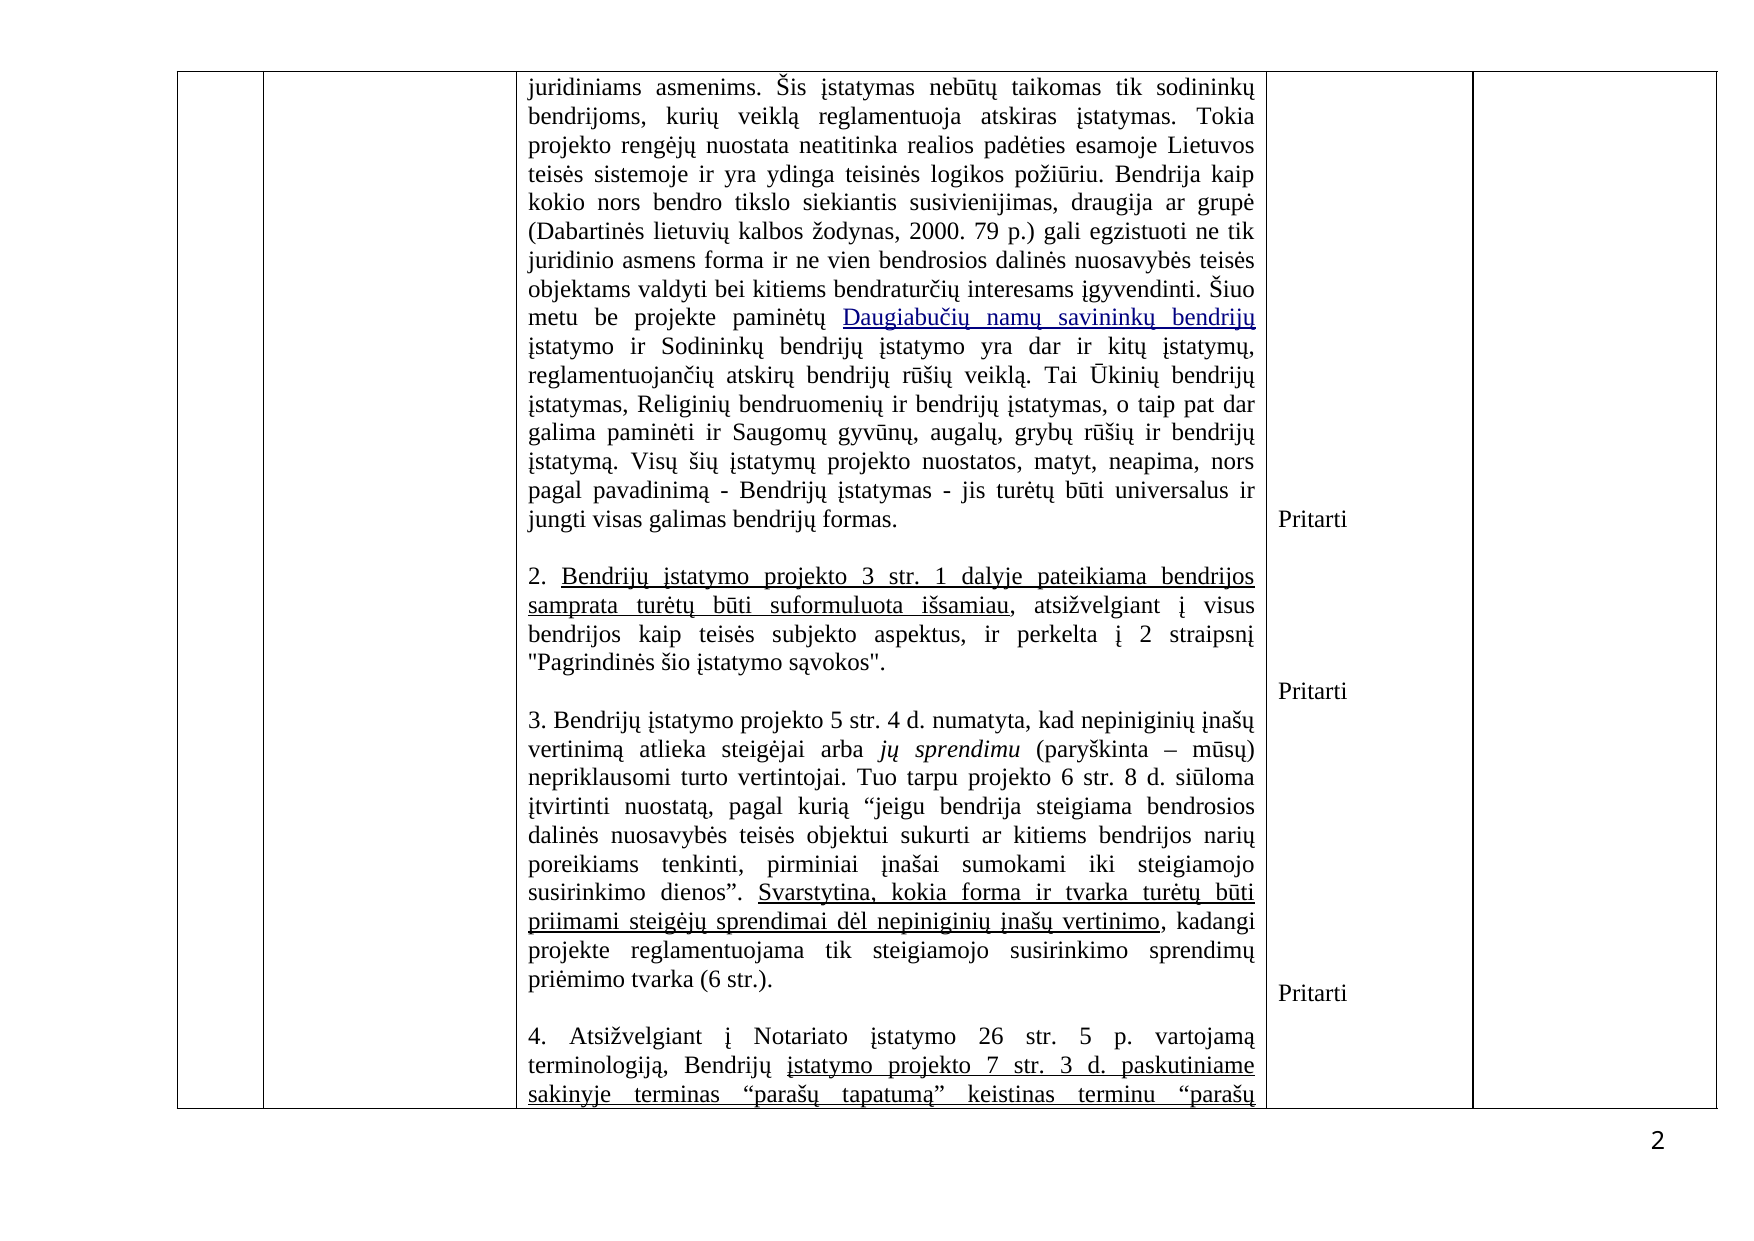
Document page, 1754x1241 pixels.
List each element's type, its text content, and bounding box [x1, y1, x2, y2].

table_cell Pritarti Pritarti Pritarti [1267, 72, 1472, 1107]
table_cell [178, 72, 263, 1107]
table_cell juridiniams asmenims. Šis įstatymas nebūtų taikomas tik sodininkų bendrijoms, kurių veiklą reglamentuoja atskiras įstatymas. Tokia projekto rengėjų nuostata neatitinka realios padėties esamoje Lietuvos teisės sistemoje ir yra ydinga teisinės logikos požiūriu. Bendrija kaip kokio nors bendro tikslo siekiantis susivienijimas, draugija ar grupė (Dabartinės lietuvių kalbos žodynas, 2000. 79 p.) gali egzistuoti ne tik juridinio asmens forma ir ne vien bendrosios dalinės nuosavybės teisės objektams valdyti bei kitiems bendraturčių interesams įgyvendinti. Šiuo metu be projekte paminėtų Daugiabučių namų savininkų bendrijų įstatymo ir Sodininkų bendrijų įstatymo yra dar ir kitų įstatymų, reglamentuojančių atskirų bendrijų rūšių veiklą. Tai Ūkinių bendrijų įstatymas, Religinių bendruomenių ir bendrijų įstatymas, o taip pat dar galima paminėti ir Saugomų gyvūnų, augalų, grybų rūšių ir bendrijų įstatymą. Visų šių įstatymų projekto nuostatos, matyt, neapima, nors pagal pavadinimą - Bendrijų įstatymas - jis turėtų būti universalus ir jungti visas galimas bendrijų formas. 2. Bendrijų įstatymo projekto 3 str. 1 dalyje pateikiama bendrijos samprata turėtų būti suformuluota išsamiau, atsižvelgiant į visus bendrijos kaip teisės subjekto aspektus, ir perkelta į 2 straipsnį ''Pagrindinės šio įstatymo sąvokos". 3. Bendrijų įstatymo projekto 5 str. 4 d. numatyta, kad nepiniginių įnašų vertinimą atlieka steigėjai arba jų sprendimu (paryškinta – mūsų) nepriklausomi turto vertintojai. Tuo tarpu projekto 6 str. 8 d. siūloma įtvirtinti nuostatą, pagal kurią “jeigu bendrija steigiama bendrosios dalinės nuosavybės teisės objektui sukurti ar kitiems bendrijos narių poreikiams tenkinti, pirminiai įnašai sumokami iki steigiamojo susirinkimo dienos”. Svarstytina, kokia forma ir tvarka turėtų būti priimami steigėjų sprendimai dėl nepiniginių įnašų vertinimo, kadangi projekte reglamentuojama tik steigiamojo susirinkimo sprendimų priėmimo tvarka (6 str.). 4. Atsižvelgiant į Notariato įstatymo 26 str. 5 p. vartojamą terminologiją, Bendrijų įstatymo projekto 7 str. 3 d. paskutiniame sakinyje terminas “parašų tapatumą” keistinas terminu “parašų [517, 72, 1266, 1107]
table_cell [1474, 72, 1716, 1107]
table_cell [264, 72, 516, 1107]
